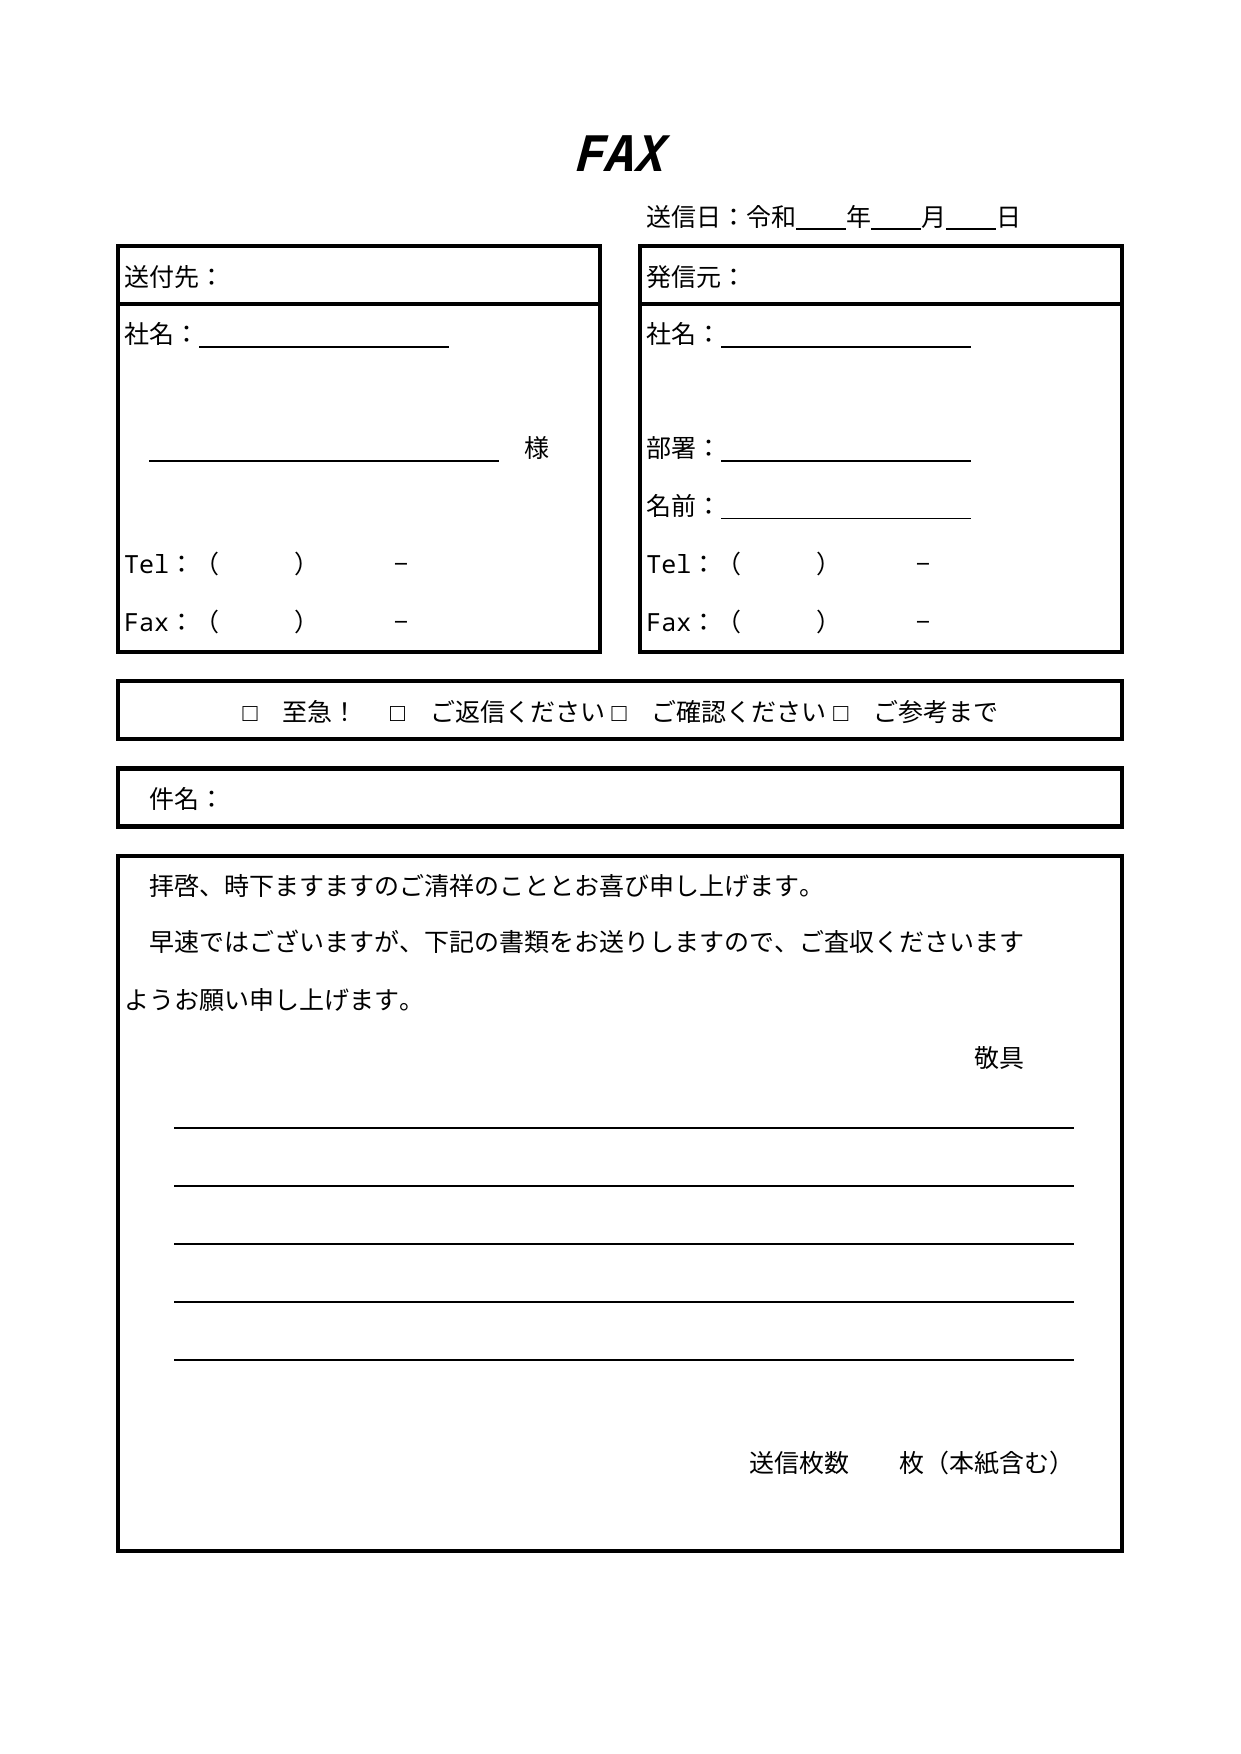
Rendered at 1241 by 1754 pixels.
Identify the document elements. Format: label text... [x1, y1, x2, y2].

table_cell 早速ではございますが、下記の書類をお送りしますので、ご査収くださいます [120, 912, 1120, 970]
table_cell 送付先： [120, 248, 598, 302]
table_cell 敬具 [120, 1028, 1120, 1086]
table_header [118, 186, 600, 244]
table_cell [118, 829, 1122, 854]
table_cell [120, 1259, 1120, 1317]
table_cell [118, 741, 1122, 766]
table_cell [120, 360, 598, 418]
table_cell 名前： [642, 476, 1120, 534]
table_cell [602, 592, 638, 649]
table_header [600, 186, 640, 244]
table_cell [120, 1086, 1120, 1143]
table_cell ようお願い申し上げます。 [120, 970, 1120, 1028]
table_cell 部署： [642, 418, 1120, 476]
table_cell 社名： [120, 306, 598, 360]
table_cell [602, 476, 638, 534]
table_cell [120, 1375, 1120, 1433]
table_cell Tel：（ ） − [642, 534, 1120, 592]
table_cell [120, 1144, 1120, 1201]
table_cell [120, 1317, 1120, 1375]
table_cell [642, 360, 1120, 418]
table_cell Fax：（ ） − [642, 592, 1120, 649]
table_cell □ 至急！ □ ご返信ください □ ご確認ください □ ご参考まで [120, 683, 1120, 737]
table_cell [602, 360, 638, 418]
table_cell 発信元： [642, 248, 1120, 302]
text FAX [118, 118, 1122, 186]
table_cell Fax：（ ） − [120, 592, 598, 649]
table_cell [120, 476, 598, 534]
table_cell 件名： [120, 771, 1120, 824]
table_cell 送信枚数 枚（本紙含む） [120, 1433, 1120, 1491]
table_cell [602, 418, 638, 476]
table_header 送信日：令和 年 月 日 [640, 186, 1122, 244]
table_cell [602, 534, 638, 592]
table_cell [602, 302, 638, 360]
table_cell [120, 1201, 1120, 1259]
table_cell Tel：（ ） − [120, 534, 598, 592]
table_cell [120, 1491, 1120, 1549]
table_cell 拝啓、時下ますますのご清祥のこととお喜び申し上げます。 [120, 858, 1120, 912]
table_cell 様 [120, 418, 598, 476]
table_cell [602, 244, 638, 302]
table_cell 社名： [642, 306, 1120, 360]
table_cell [118, 650, 1122, 679]
